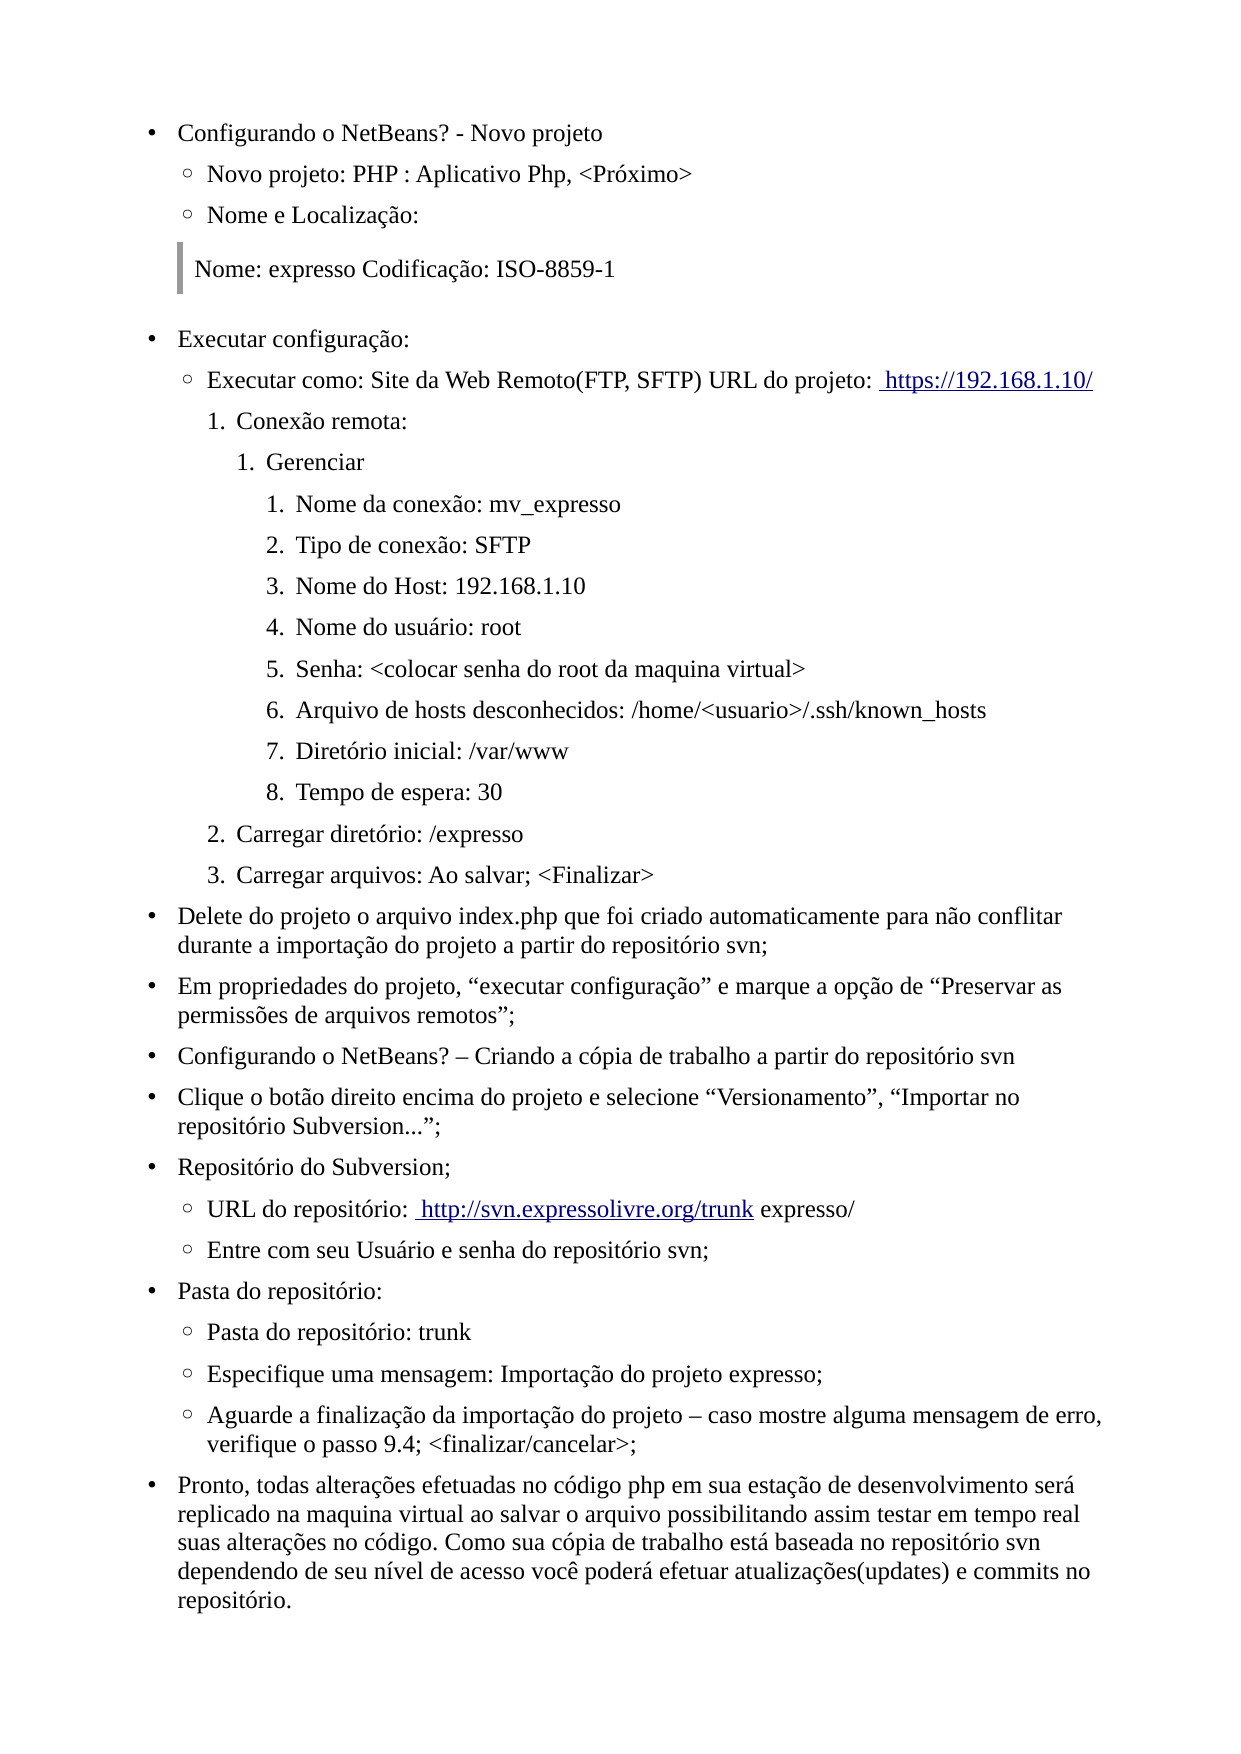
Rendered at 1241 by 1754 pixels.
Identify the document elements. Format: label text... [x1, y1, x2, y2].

list Carregar diretório: /expresso [207, 819, 1122, 847]
list Delete do projeto o arquivo index.php que foi criado automaticamente para não conflitar durante a importação do projeto a partir do repositório svn; [148, 901, 1122, 959]
list Novo projeto: PHP : Aplicativo Php, <Próximo> [177, 159, 1122, 188]
list Configurando o NetBeans? - Novo projeto [148, 118, 1122, 147]
list Configurando o NetBeans? – Criando a cópia de trabalho a partir do repositório svn [148, 1041, 1122, 1070]
list Senha: <colocar senha do root da maquina virtual> [266, 654, 1122, 682]
list Entre com seu Usuário e senha do repositório svn; [177, 1235, 1122, 1264]
list Especifique uma mensagem: Importação do projeto expresso; [177, 1359, 1122, 1387]
list URL do repositório: http://svn.expressolivre.org/trunk expresso/ [177, 1194, 1122, 1222]
list Tipo de conexão: SFTP [266, 530, 1122, 559]
list Em propriedades do projeto, “executar configuração” e marque a opção de “Preservar as permissões de arquivos remotos”; [148, 971, 1122, 1029]
text Nome: expresso Codificação: ISO-8859-1 [183, 242, 1063, 294]
list Pasta do repositório: trunk [177, 1317, 1122, 1346]
list Diretório inicial: /var/www [266, 736, 1122, 765]
list Carregar arquivos: Ao salvar; <Finalizar> [207, 860, 1122, 889]
list Nome da conexão: mv_expresso [266, 489, 1122, 517]
list Executar como: Site da Web Remoto(FTP, SFTP) URL do projeto: https://192.168.1.10/ [177, 365, 1122, 394]
list Clique o botão direito encima do projeto e selecione “Versionamento”, “Importar no repositório Subversion...”; [148, 1082, 1122, 1140]
list Executar configuração: [148, 324, 1122, 352]
list Arquivo de hosts desconhecidos: /home/<usuario>/.ssh/known_hosts [266, 695, 1122, 724]
list Nome do usuário: root [266, 612, 1122, 641]
list Pasta do repositório: [148, 1276, 1122, 1305]
list Repositório do Subversion; [148, 1152, 1122, 1181]
list Nome e Localização: [177, 201, 1122, 229]
list Aguarde a finalização da importação do projeto – caso mostre alguma mensagem de erro, verifique o passo 9.4; <finalizar/cancelar>; [177, 1400, 1122, 1457]
list Gerenciar [236, 447, 1122, 476]
list Tempo de espera: 30 [266, 777, 1122, 806]
list Conexão remota: [207, 406, 1122, 435]
list Pronto, todas alterações efetuadas no código php em sua estação de desenvolvimento será replicado na maquina virtual ao salvar o arquivo possibilitando assim testar em tempo real suas alterações no código. Como sua cópia de trabalho está baseada no repositório svn dependendo de seu nível de acesso você poderá efetuar atualizações(updates) e commits no repositório. [148, 1470, 1122, 1614]
list Nome do Host: 192.168.1.10 [266, 571, 1122, 600]
